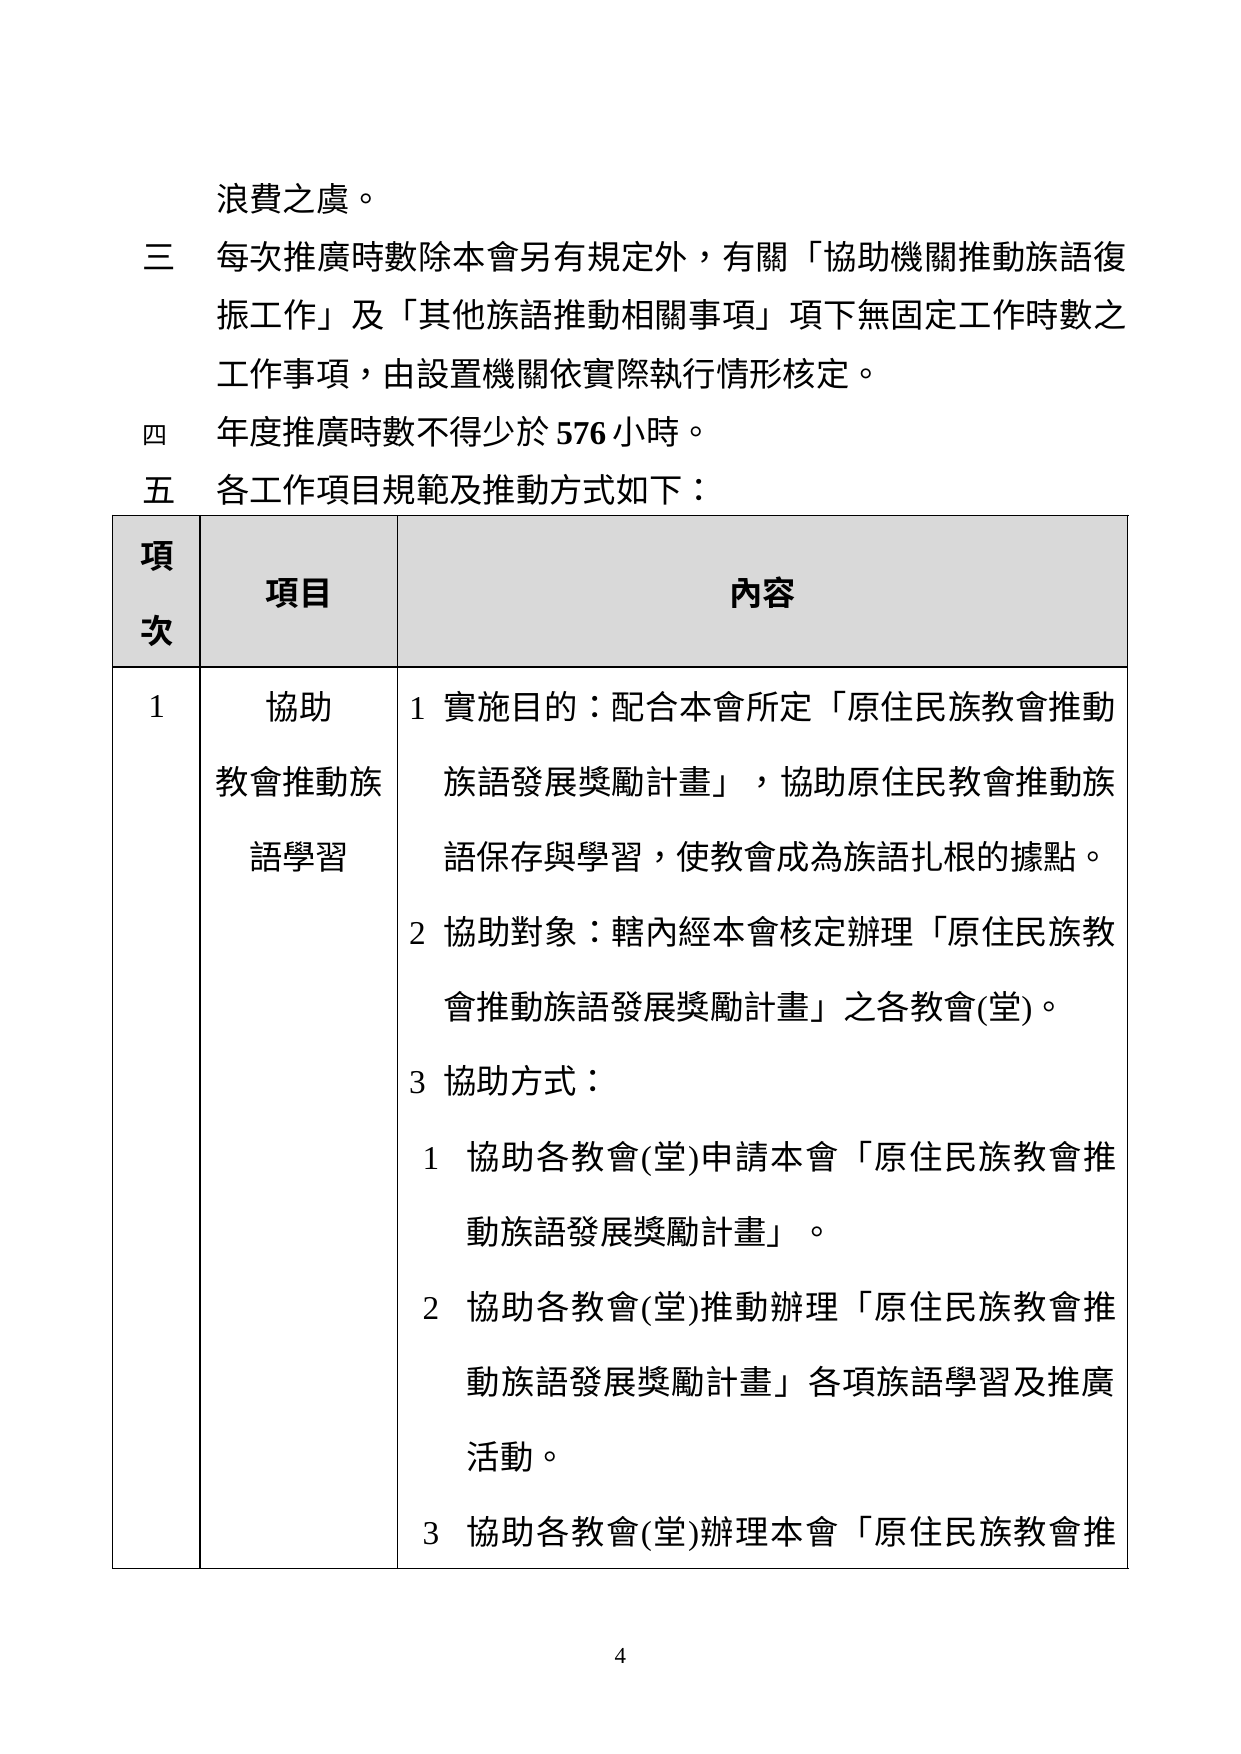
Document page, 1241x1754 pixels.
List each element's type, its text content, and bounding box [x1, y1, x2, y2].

table_header 內容 [398, 516, 1127, 666]
table_cell 實施目的：配合本會所定「原住民族教會推動族語發展獎勵計畫」，協助原住民教會推動族語保存與學習，使教會成為族語扎根的據點。 協助對象：轄內經本會核定辦理「原住民族教會推動族語發展獎勵計畫」之各教會(堂)。 協助方式： 協助各教會(堂)申請本會「原住民族教會推動族語發展獎勵計畫」。 協助各教會(堂)推動辦理「原住民族教會推動族語發展獎勵計畫」各項族語學習及推廣活動。 協助各教會(堂)辦理本會「原住民族教會推 [398, 668, 1127, 1568]
list 浪費之虞。 [142, 164, 1128, 223]
list 年度推廣時數不得少於576小時。 [142, 398, 1128, 456]
table_header 項目 [201, 516, 397, 666]
table_cell 協助 教會推動族語學習 [201, 668, 397, 1568]
list 各工作項目規範及推動方式如下： [142, 456, 1128, 514]
table_cell 1 [113, 668, 199, 1568]
table_header 項次 [113, 516, 199, 666]
list 每次推廣時數除本會另有規定外，有關「協助機關推動族語復振工作」及「其他族語推動相關事項」項下無固定工作時數之工作事項，由設置機關依實際執行情形核定。 [142, 223, 1128, 398]
